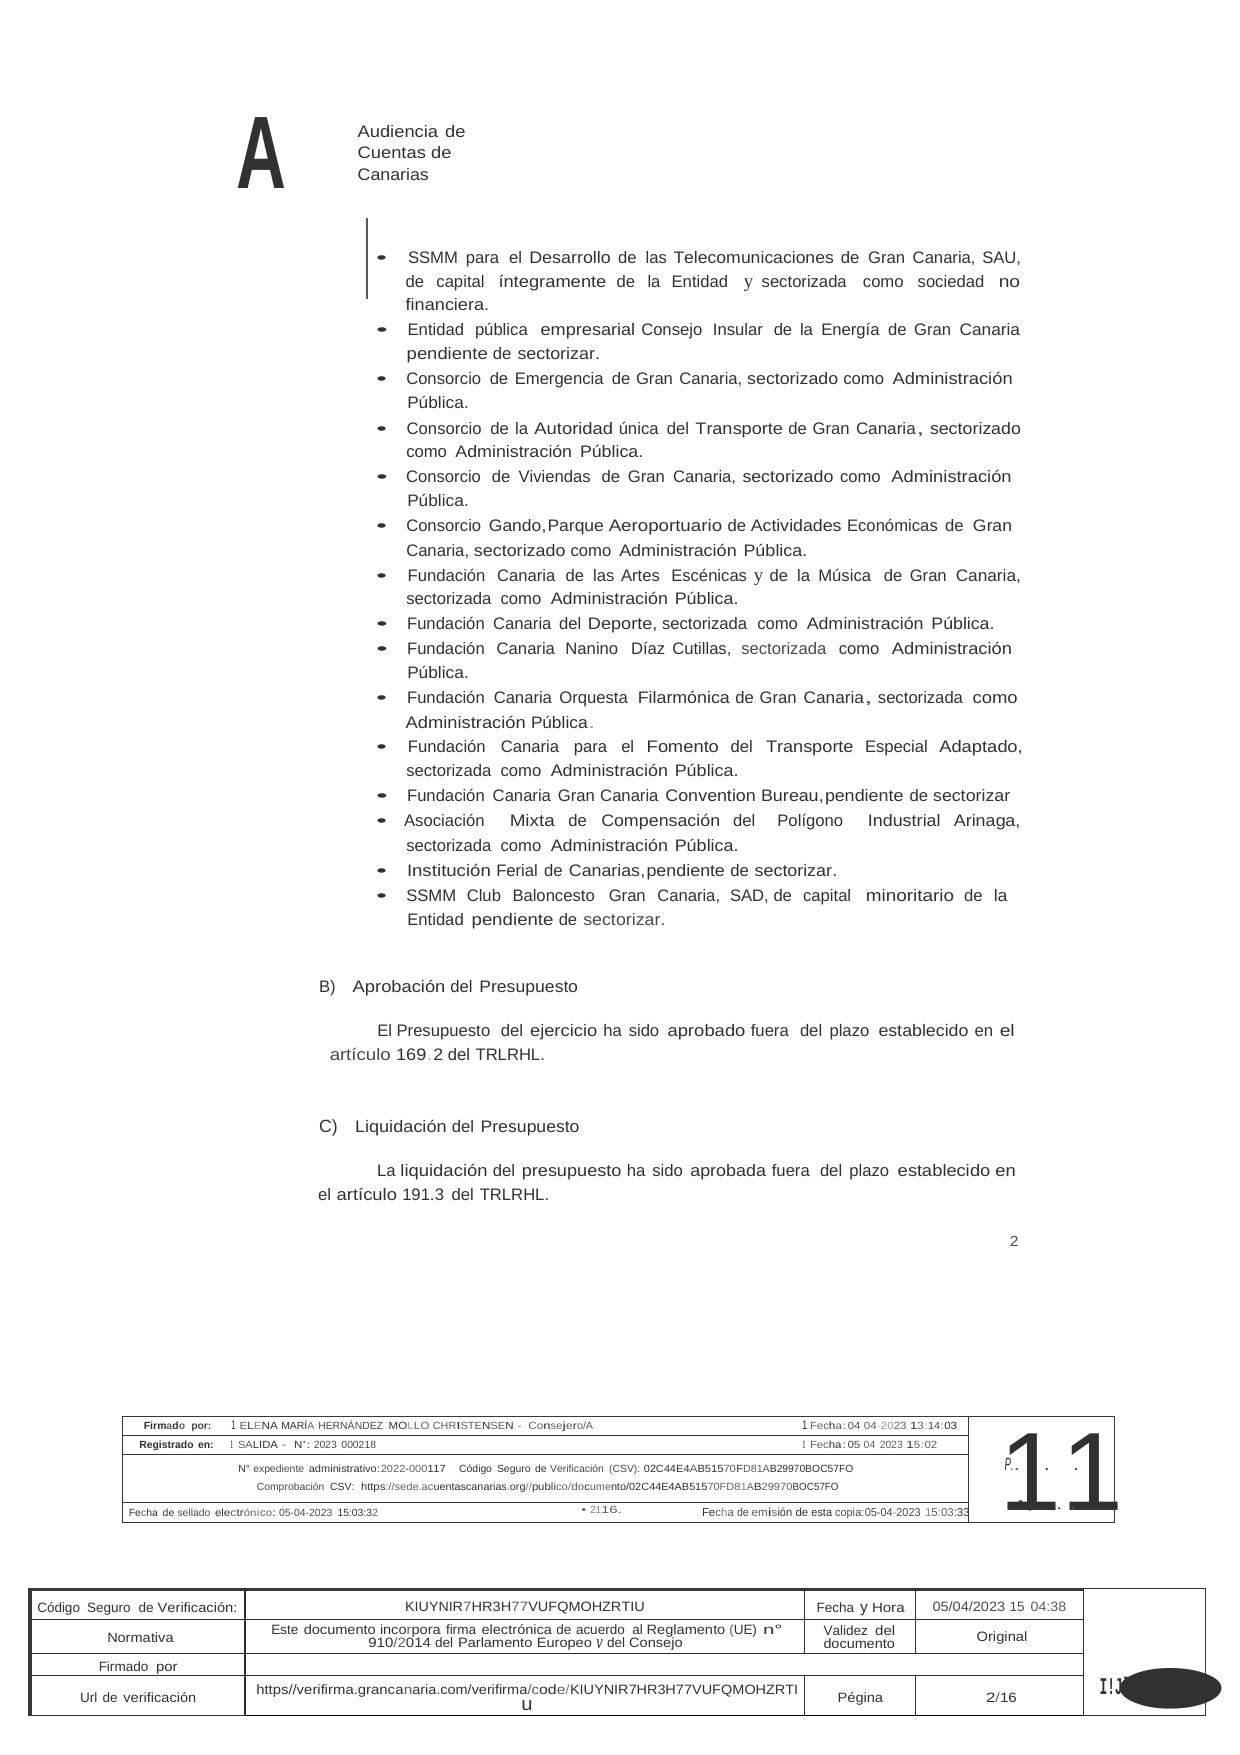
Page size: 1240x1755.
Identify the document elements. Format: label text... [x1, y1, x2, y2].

text • SSMM para el Desarrollo de las Telecomunicaciones de Gran Canaria, SAU, de capital íntegramente de la Entidad y sectorizada como sociedad no financiera. [376, 247, 1021, 314]
text Pública. [407, 491, 1240, 510]
table_cell https//verifirma.grancanaria.com/verifirma/code/KIUYNIR7HR3H77VUFQMOHZRTI u [246, 1676, 804, 1715]
text !;: . . . [21, 1497, 122, 1512]
table_cell N° expediente administrativo:2022-000117 Código Seguro de Verificación (CSV): 02C44E4AB51570FD81AB29970BOC57FO Comprobación CSV: https://sede.acuentascanarias.org//publico/documento/02C44E4AB51570FD81AB29970BOC57FO [123, 1455, 968, 1502]
table_cell Original [916, 1620, 1083, 1652]
text • [21, 1588, 1236, 1750]
table_header Código Seguro de Verificación: [32, 1591, 244, 1619]
table_cell [246, 1654, 1083, 1675]
text 2 [123, 1510, 1118, 1524]
table_cell Este documento incorpora firma electrónica de acuerdo al Reglamento (UE) n° 910/2014 del Parlamento Europeo v del Consejo [246, 1620, 804, 1652]
text Pública. [407, 663, 1240, 682]
text • Consorcio de la Autoridad única del Transporte de Gran Canaria, sectorizado como Administración Pública. [376, 419, 1021, 461]
text • Fundación Canaria de las Artes Escénicas y de la Música de Gran Canaria, sectorizada como Administración Pública. [376, 564, 1022, 608]
table_cell Firmado por [32, 1654, 244, 1675]
text • Consorcio de Viviendas de Gran Canaria, sectorizado como Administración [376, 467, 1240, 486]
text 2 [21, 1232, 1018, 1248]
table_header 11 [969, 1417, 1114, 1522]
text • Asociación Mixta de Compensación del Polígono Industrial Arinaga, sectorizada como Administración Pública. [376, 811, 1021, 854]
table_cell Normativa [32, 1620, 244, 1652]
table_cell Url de verificación [32, 1676, 244, 1715]
text Canaria, sectorizado como Administración Pública. [406, 541, 1240, 560]
table_header 05/04/2023 15 04:38 [916, 1591, 1083, 1619]
table_cell Registrado en: 1 SALIDA· N': 2023 000218 1 Fecha:05 04 2023 15:02 [123, 1436, 968, 1454]
text Canarias [357, 165, 1240, 184]
text • Fundación Canaria para el Fomento del Transporte Especial Adaptado, sectorizada como Administración Pública. [376, 737, 1022, 780]
text • Consorcio Gando,Parque Aeroportuario de Actividades Económicas de Gran [376, 516, 1240, 535]
text • Fundación Canaria del Deporte, sectorizada como Administración Pública. [376, 614, 1240, 633]
text • Entidad pública empresarial Consejo Insular de la Energía de Gran Canaria pendiente de sectorizar. [376, 319, 1021, 363]
table_header I!Jli . [1084, 1589, 1205, 1715]
table_cell Pégina [805, 1676, 915, 1715]
text • Fundación Canaria Orquesta Filarmónica de Gran Canaria, sectorizada como [376, 688, 1240, 707]
text B) Aprobación del Presupuesto [319, 977, 1240, 996]
text C) Liquidación del Presupuesto [314, 1116, 584, 1136]
text Cuentas de [357, 144, 1240, 162]
table_header Fecha y Hora [805, 1591, 915, 1619]
table_cell 2/16 [916, 1676, 1083, 1715]
text Pública. [407, 393, 1240, 412]
text Administración Pública. [405, 713, 1240, 732]
table_header KIUYNIR7HR3H77VUFQMOHZRTIU [246, 1591, 804, 1619]
text • Institución Ferial de Canarias,pendiente de sectorizar. [376, 861, 1240, 880]
table_cell Fecha de sellado electrónico: 05-04-2023 15:03:32 • 2116. Fecha de emisión de esta copia:05-04-2023 15:03:33 [123, 1503, 968, 1522]
text • Fundación Canaria Nanino Díaz Cutillas, sectorizada como Administración [376, 639, 1240, 658]
text • Consorcio de Emergencia de Gran Canaria, sectorizado como Administración [376, 369, 1240, 388]
text El Presupuesto del ejercicio ha sido aprobado fuera del plazo establecido en el artículo 169.2 del TRLRHL. [329, 1021, 1019, 1064]
text • Fundación Canaria Gran Canaria Convention Bureau,pendiente de sectorizar [376, 786, 1240, 805]
table_header Firmado por: 1 ELENA MARÍA HERNÁNDEZ MOLLO CHRISTENSEN· Consejero/A 1 Fecha:04 04·2023 13:14:03 [123, 1417, 968, 1435]
text La liquidación del presupuesto ha sido aprobada fuera del plazo establecido en el artículo 191.3 del TRLRHL. [318, 1161, 1021, 1204]
text P.. . . [21, 1453, 122, 1473]
table_cell Validez del documento [805, 1620, 915, 1652]
text • SSMM Club Baloncesto Gran Canaria, SAD, de capital minoritario de la [376, 885, 1240, 904]
text Entidad pendiente de sectorizar. [407, 909, 1240, 928]
